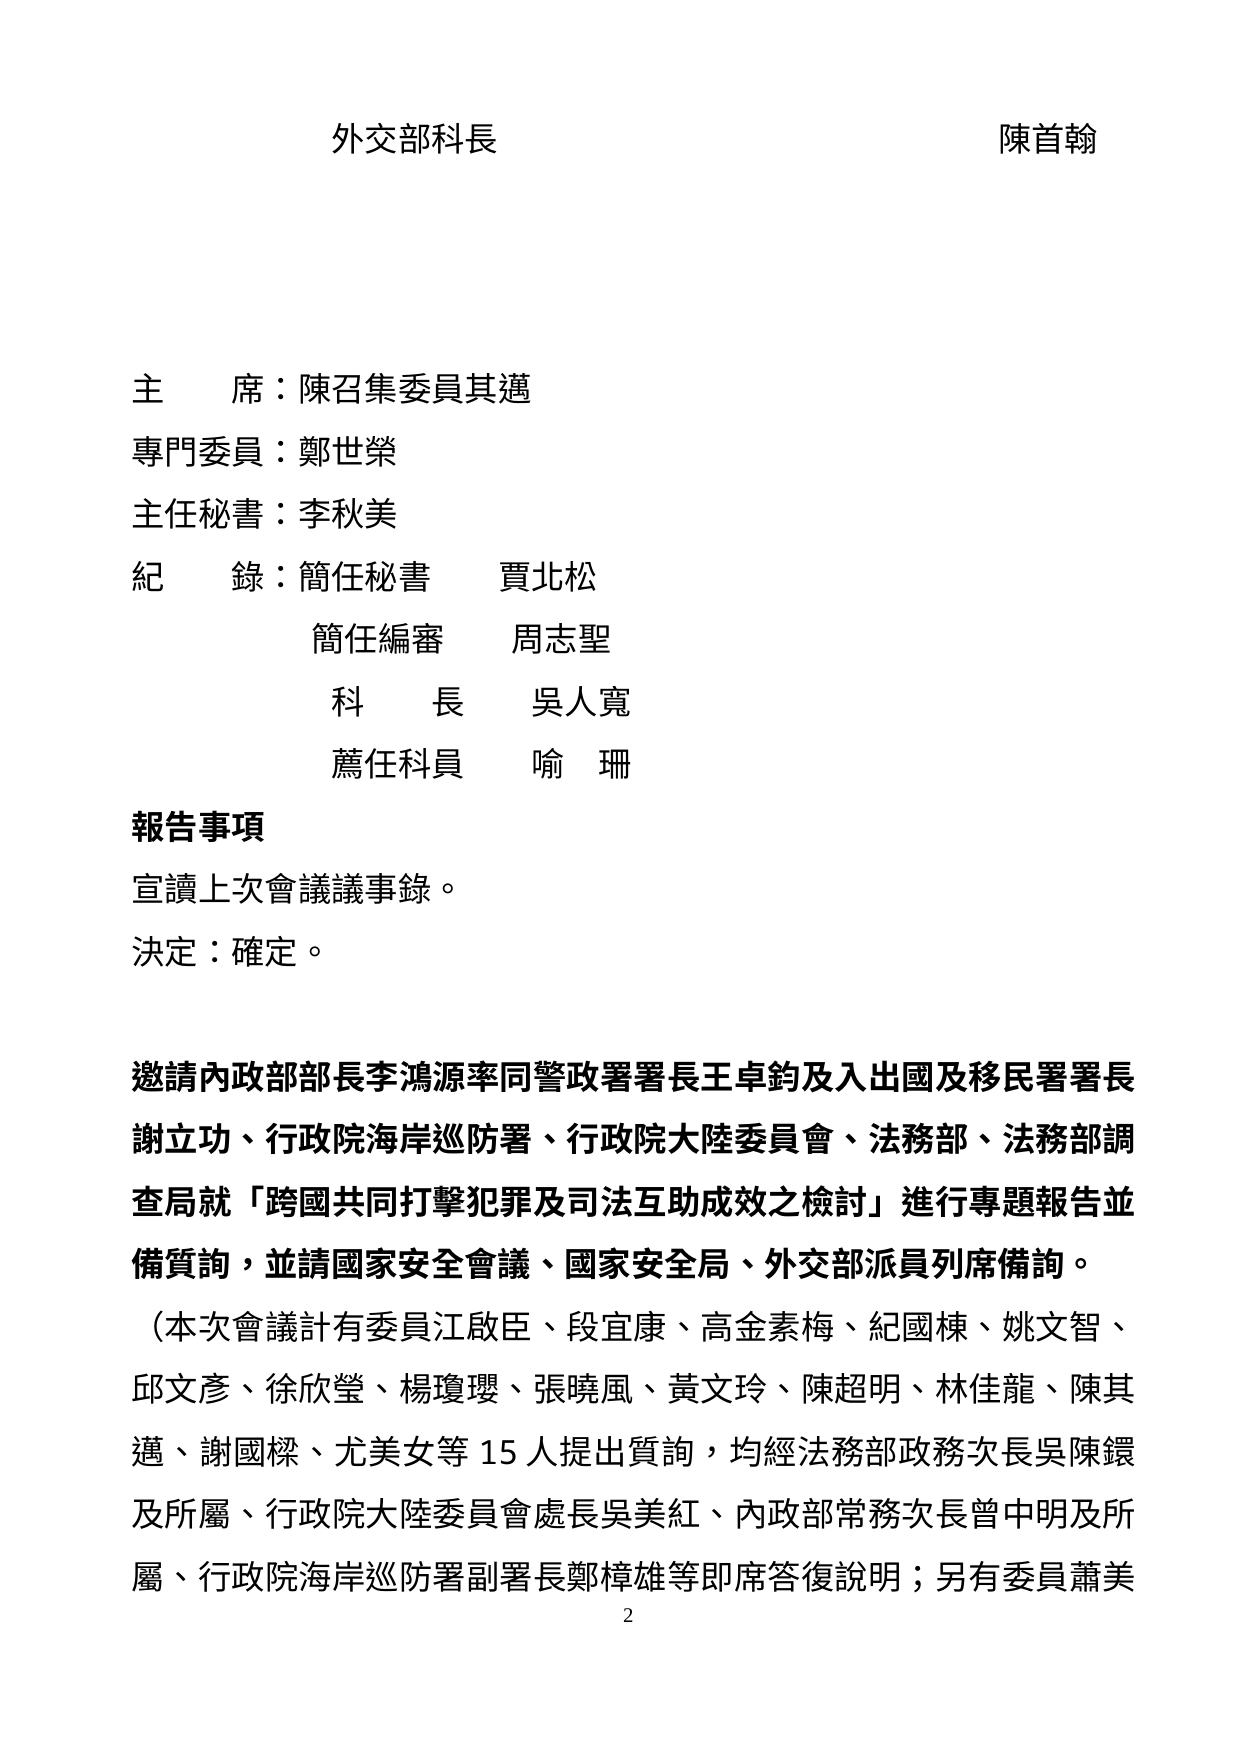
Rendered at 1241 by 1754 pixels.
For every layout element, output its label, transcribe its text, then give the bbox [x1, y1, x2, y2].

text 宣讀上次會議議事錄。 [131, 846, 1139, 908]
text 主 席：陳召集委員其邁 [131, 346, 1237, 408]
text 科 長 吳人寬 [131, 658, 1125, 721]
text 報告事項 [131, 783, 1125, 846]
text 簡任編審 周志聖 [131, 596, 1237, 658]
text 決定：確定。 [131, 908, 1139, 971]
text 專門委員：鄭世榮 [131, 408, 1237, 471]
text 外交部科長 陳首翰 [131, 96, 1131, 158]
text （本次會議計有委員江啟臣、段宜康、高金素梅、紀國棟、姚文智、邱文彥、徐欣瑩、楊瓊瓔、張曉風、黃文玲、陳超明、林佳龍、陳其邁、謝國樑、尤美女等15人提出質詢，均經法務部政務次長吳陳鐶及所屬、行政院大陸委員會處長吳美紅、內政部常務次長曾中明及所屬、行政院海岸巡防署副署長鄭樟雄等即席答復說明；另有委員蕭美 [131, 1283, 1137, 1596]
text 邀請內政部部長李鴻源率同警政署署長王卓鈞及入出國及移民署署長謝立功、行政院海岸巡防署、行政院大陸委員會、法務部、法務部調查局就「跨國共同打擊犯罪及司法互助成效之檢討」進行專題報告並備質詢，並請國家安全會議、國家安全局、外交部派員列席備詢。 [131, 1033, 1137, 1283]
text 紀 錄：簡任秘書 賈北松 [131, 533, 1237, 596]
text 薦任科員 喻 珊 [131, 721, 1125, 783]
text 主任秘書：李秋美 [131, 471, 1237, 533]
